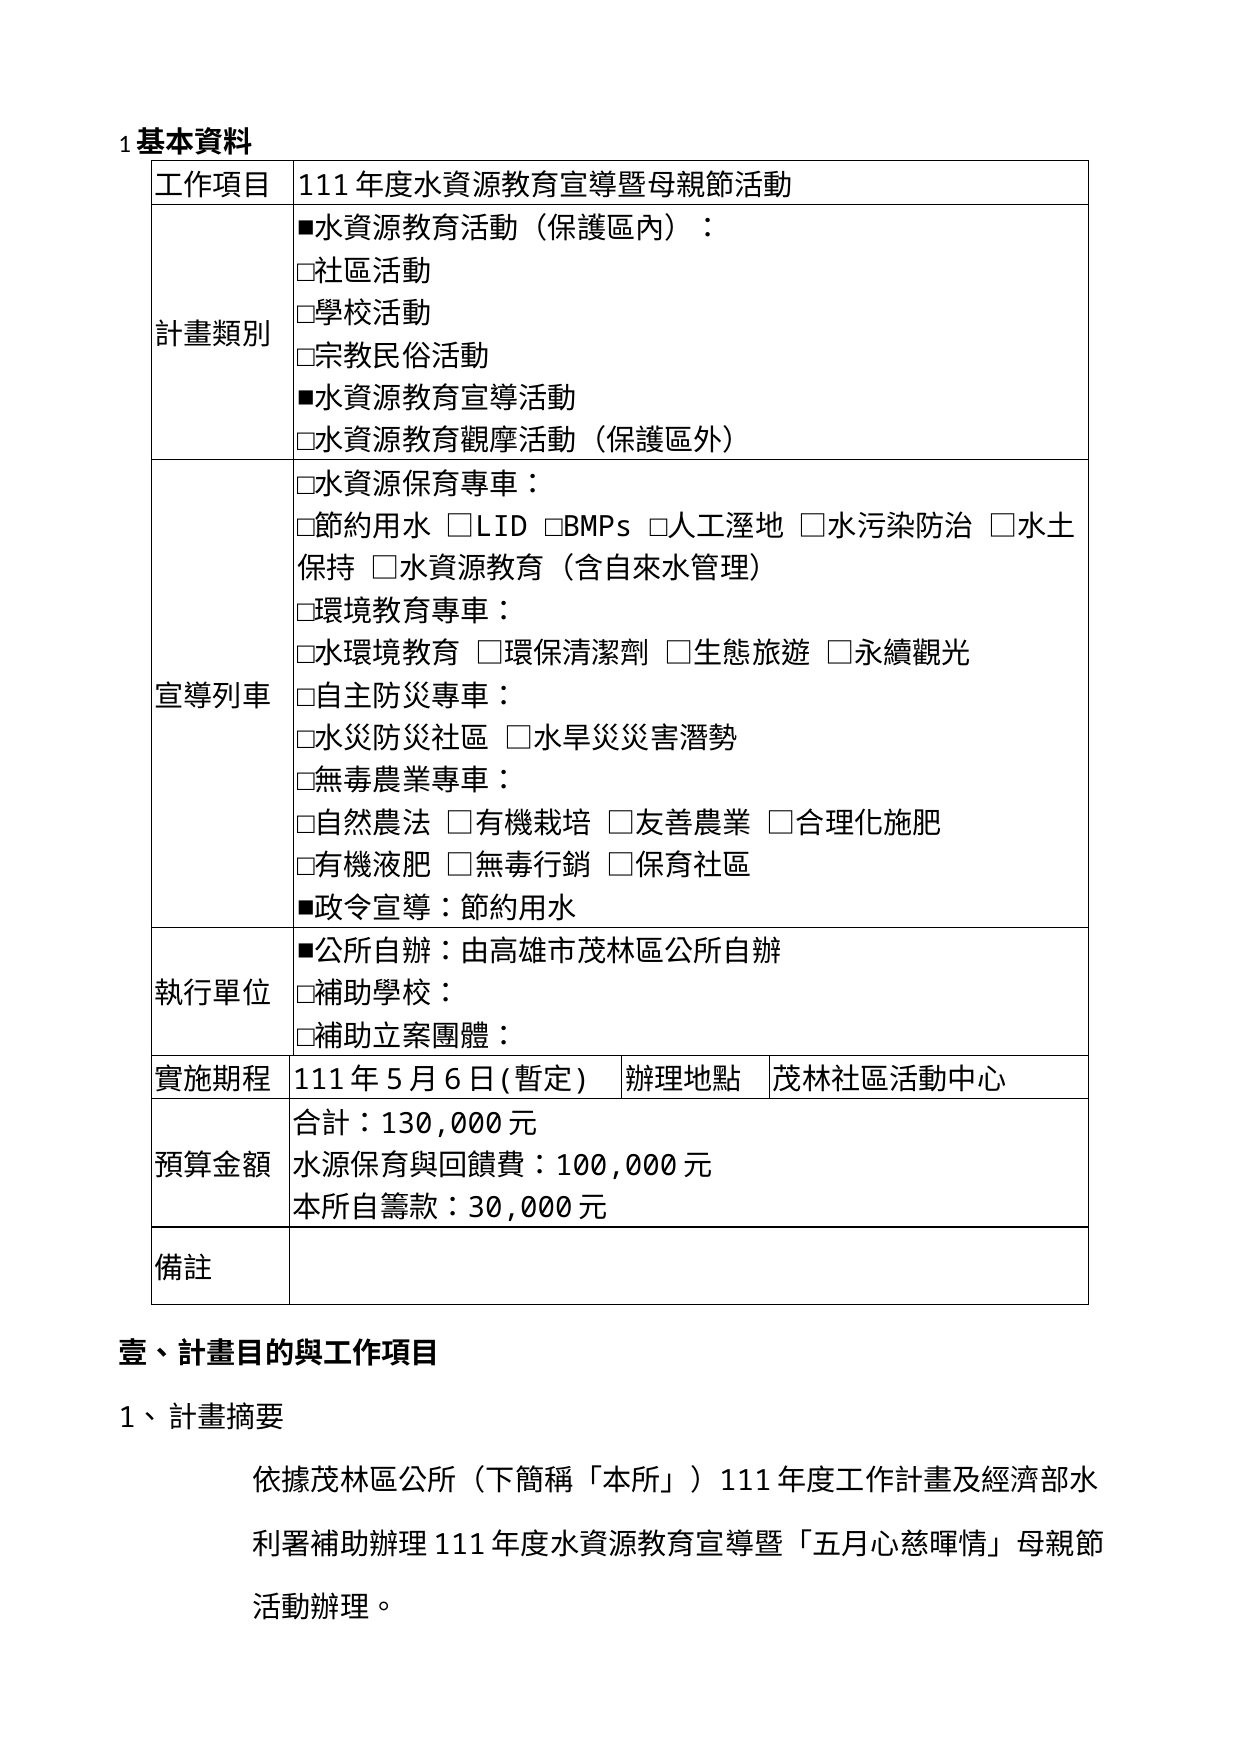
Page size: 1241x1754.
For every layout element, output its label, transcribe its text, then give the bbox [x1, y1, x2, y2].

table_cell [290, 1228, 1088, 1304]
table_cell 預算金額 [152, 1099, 289, 1226]
table_cell ■水資源教育活動（保護區內）： □社區活動 □學校活動 □宗教民俗活動 ■水資源教育宣導活動 □水資源教育觀摩活動（保護區外） [294, 205, 1088, 459]
list 計畫目的與工作項目 [118, 1330, 1122, 1372]
table_cell 計畫類別 [152, 205, 293, 459]
table_cell 辦理地點 [622, 1056, 769, 1098]
table_cell 執行單位 [152, 928, 293, 1055]
table_cell □水資源保育專車： □節約用水 □LID □BMPs □人工溼地 □水污染防治 □水土保持 □水資源教育（含自來水管理） □環境教育專車： □水環境教育 □環保清潔劑 □生態旅遊 □永續觀光 □自主防災專車： □水災防災社區 □水旱災災害潛勢 □無毒農業專車： □自然農法 □有機栽培 □友善農業 □合理化施肥 □有機液肥 □無毒行銷 □保育社區 ■政令宣導：節約用水 [294, 460, 1088, 927]
table_cell 宣導列車 [152, 460, 293, 927]
table_cell 茂林社區活動中心 [770, 1056, 1088, 1098]
table_cell 備註 [152, 1228, 289, 1304]
text 依據茂林區公所（下簡稱「本所」）111年度工作計畫及經濟部水利署補助辦理111年度水資源教育宣導暨「五月心慈暉情」母親節活動辦理。 [252, 1457, 1122, 1626]
text 1基本資料 [118, 118, 1122, 160]
table_header 111年度水資源教育宣導暨母親節活動 [294, 161, 1088, 204]
table_cell 實施期程 [152, 1056, 289, 1098]
table_header 工作項目 [152, 161, 293, 204]
table_cell ■公所自辦：由高雄市茂林區公所自辦 □補助學校： □補助立案團體： [294, 928, 1088, 1055]
table_cell 合計：130,000元 水源保育與回饋費：100,000元 本所自籌款：30,000元 [290, 1099, 1088, 1226]
list 計畫摘要 [118, 1393, 1122, 1436]
table_cell 111年5月6日(暫定) [290, 1056, 621, 1098]
